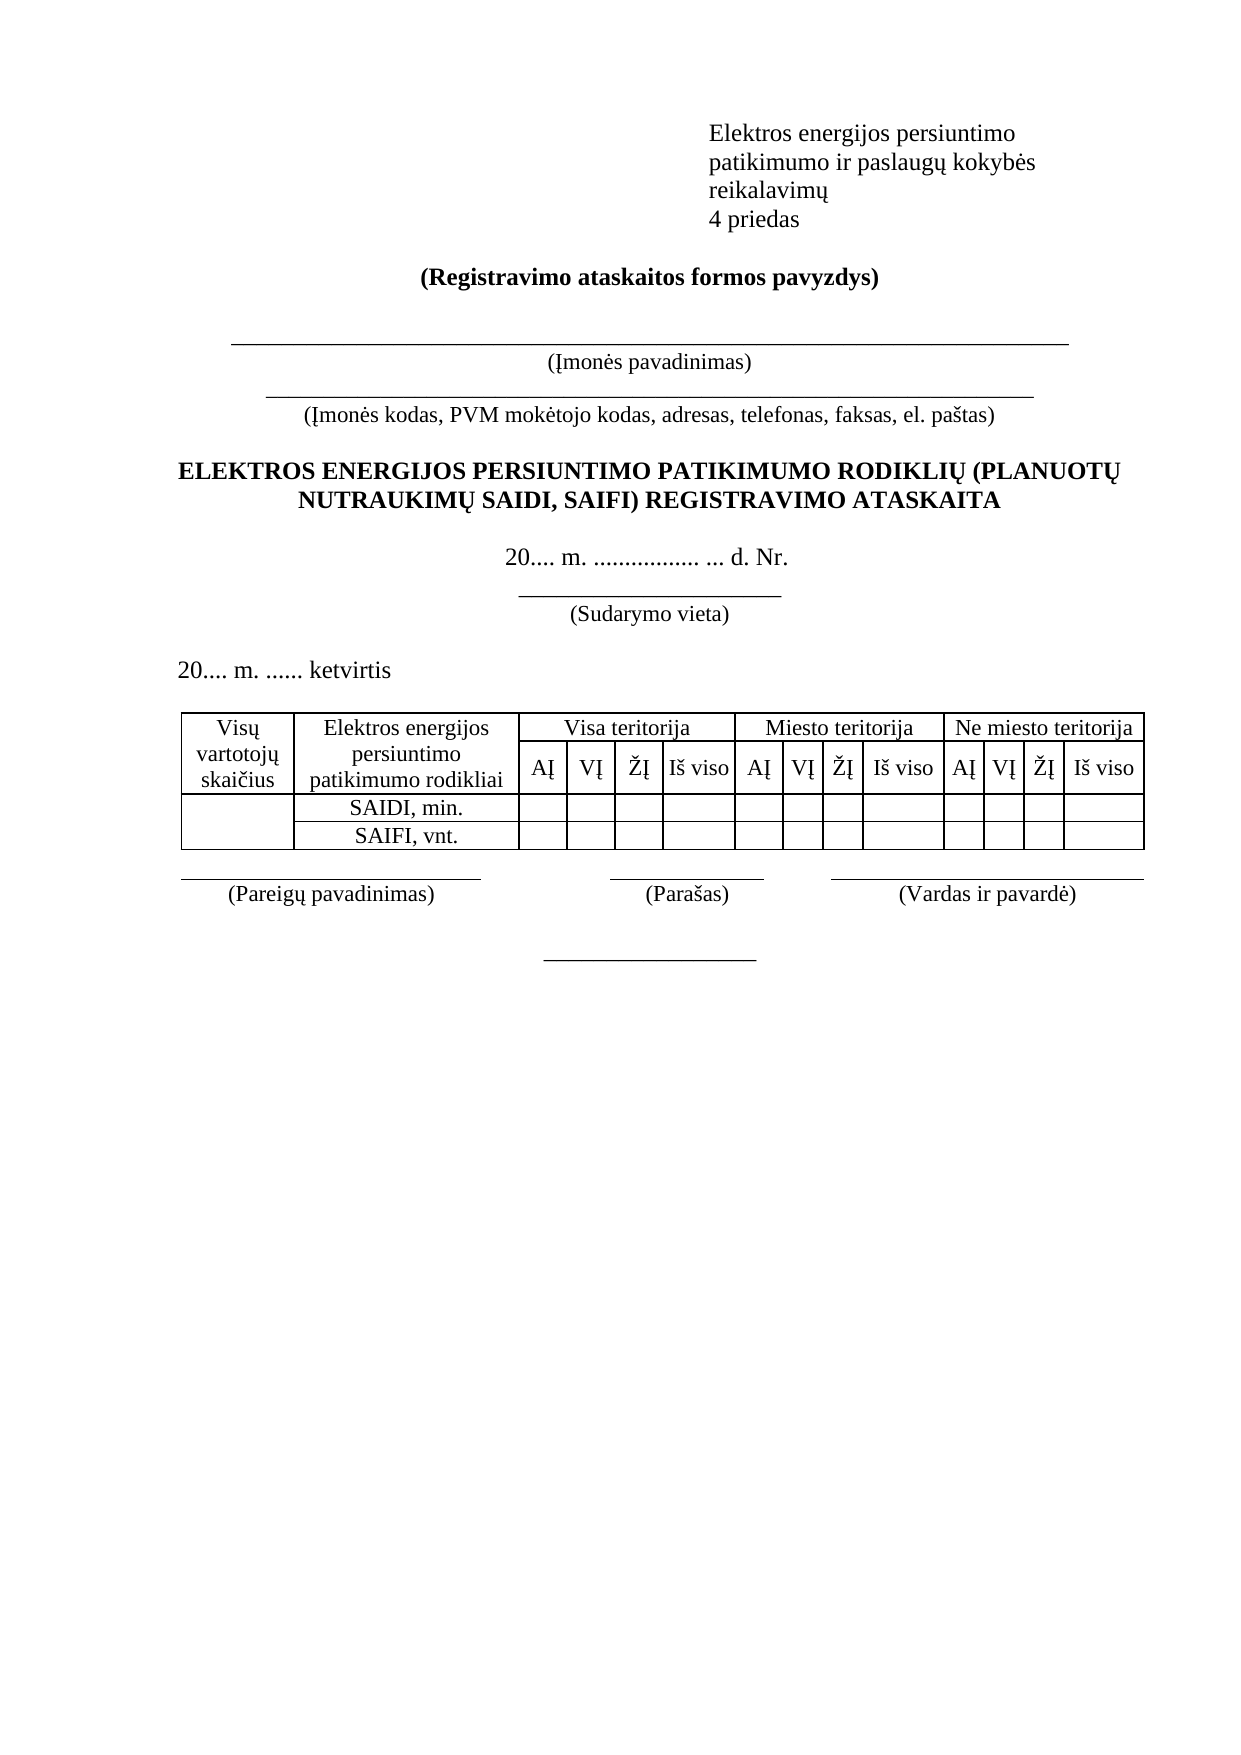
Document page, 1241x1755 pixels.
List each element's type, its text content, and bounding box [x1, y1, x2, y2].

table_cell ŽĮ [824, 742, 862, 793]
table_cell [736, 822, 782, 849]
table_cell [1065, 822, 1143, 849]
table_cell [985, 795, 1023, 821]
table_cell [182, 795, 293, 849]
table_header Miesto teritorija [736, 714, 943, 740]
table_cell [616, 822, 662, 849]
table_cell VĮ [568, 742, 614, 793]
table_cell [616, 795, 662, 821]
text (Įmonės kodas, PVM mokėtojo kodas, adresas, telefonas, faksas, el. paštas) [177, 401, 1122, 427]
table_header Elektros energijos persiuntimo patikimumo rodikliai [295, 714, 518, 793]
table_cell [824, 822, 862, 849]
table_cell [1065, 795, 1143, 821]
table_cell [784, 795, 822, 821]
table_cell [824, 795, 862, 821]
table_cell [784, 822, 822, 849]
table_header (Vardas ir pavardė) [831, 880, 1144, 906]
text 4 priedas [177, 204, 1122, 233]
table_cell [736, 795, 782, 821]
text 20.... m. ................. ... d. Nr. [177, 542, 1122, 571]
table_cell VĮ [985, 742, 1023, 793]
table_cell [520, 822, 566, 849]
table_header Visų vartotojų skaičius [182, 714, 293, 793]
table_cell Iš viso [664, 742, 734, 793]
table_cell [945, 822, 983, 849]
table_cell [664, 822, 734, 849]
table_header (Parašas) [610, 880, 764, 906]
table_header Visa teritorija [520, 714, 734, 740]
table_cell [864, 822, 943, 849]
text (Registravimo ataskaitos formos pavyzdys) [177, 262, 1122, 291]
text ___________________________________________________________________ [177, 374, 1122, 401]
table_cell [568, 795, 614, 821]
text _________________ [177, 935, 1122, 964]
text Elektros energijos persiuntimo [709, 118, 1122, 147]
table_cell AĮ [520, 742, 566, 793]
table_cell VĮ [784, 742, 822, 793]
table_header [764, 879, 831, 906]
table_header Ne miesto teritorija [945, 714, 1143, 740]
table_header [481, 879, 610, 906]
table_header (Pareigų pavadinimas) [181, 880, 481, 906]
table_cell [568, 822, 614, 849]
table_cell [1025, 795, 1063, 821]
text patikimumo ir paslaugų kokybės [177, 147, 1122, 176]
text ___________________________________________________________________ [177, 319, 1122, 348]
table_cell [945, 795, 983, 821]
table_cell SAIFI, vnt. [295, 822, 518, 849]
text ELEKTROS ENERGIJOS PERSIUNTIMO PATIKIMUMO RODIKLIŲ (PLANUOTŲ NUTRAUKIMŲ SAIDI, SAIFI) REGISTRAVIMO ATASKAITA [177, 456, 1122, 513]
table_cell SAIDI, min. [295, 795, 518, 821]
text _____________________ [177, 571, 1122, 600]
text reikalavimų [177, 176, 1122, 204]
table_cell AĮ [736, 742, 782, 793]
table_cell ŽĮ [616, 742, 662, 793]
text (Sudarymo vieta) [177, 600, 1122, 626]
table_cell Iš viso [864, 742, 943, 793]
table_cell [664, 795, 734, 821]
text 20.... m. ...... ketvirtis [177, 655, 1122, 683]
table_cell [1025, 822, 1063, 849]
table_cell AĮ [945, 742, 983, 793]
table_cell [864, 795, 943, 821]
text (Įmonės pavadinimas) [177, 348, 1122, 374]
table_cell ŽĮ [1025, 742, 1063, 793]
table_cell [985, 822, 1023, 849]
table_cell Iš viso [1065, 742, 1143, 793]
table_cell [520, 795, 566, 821]
